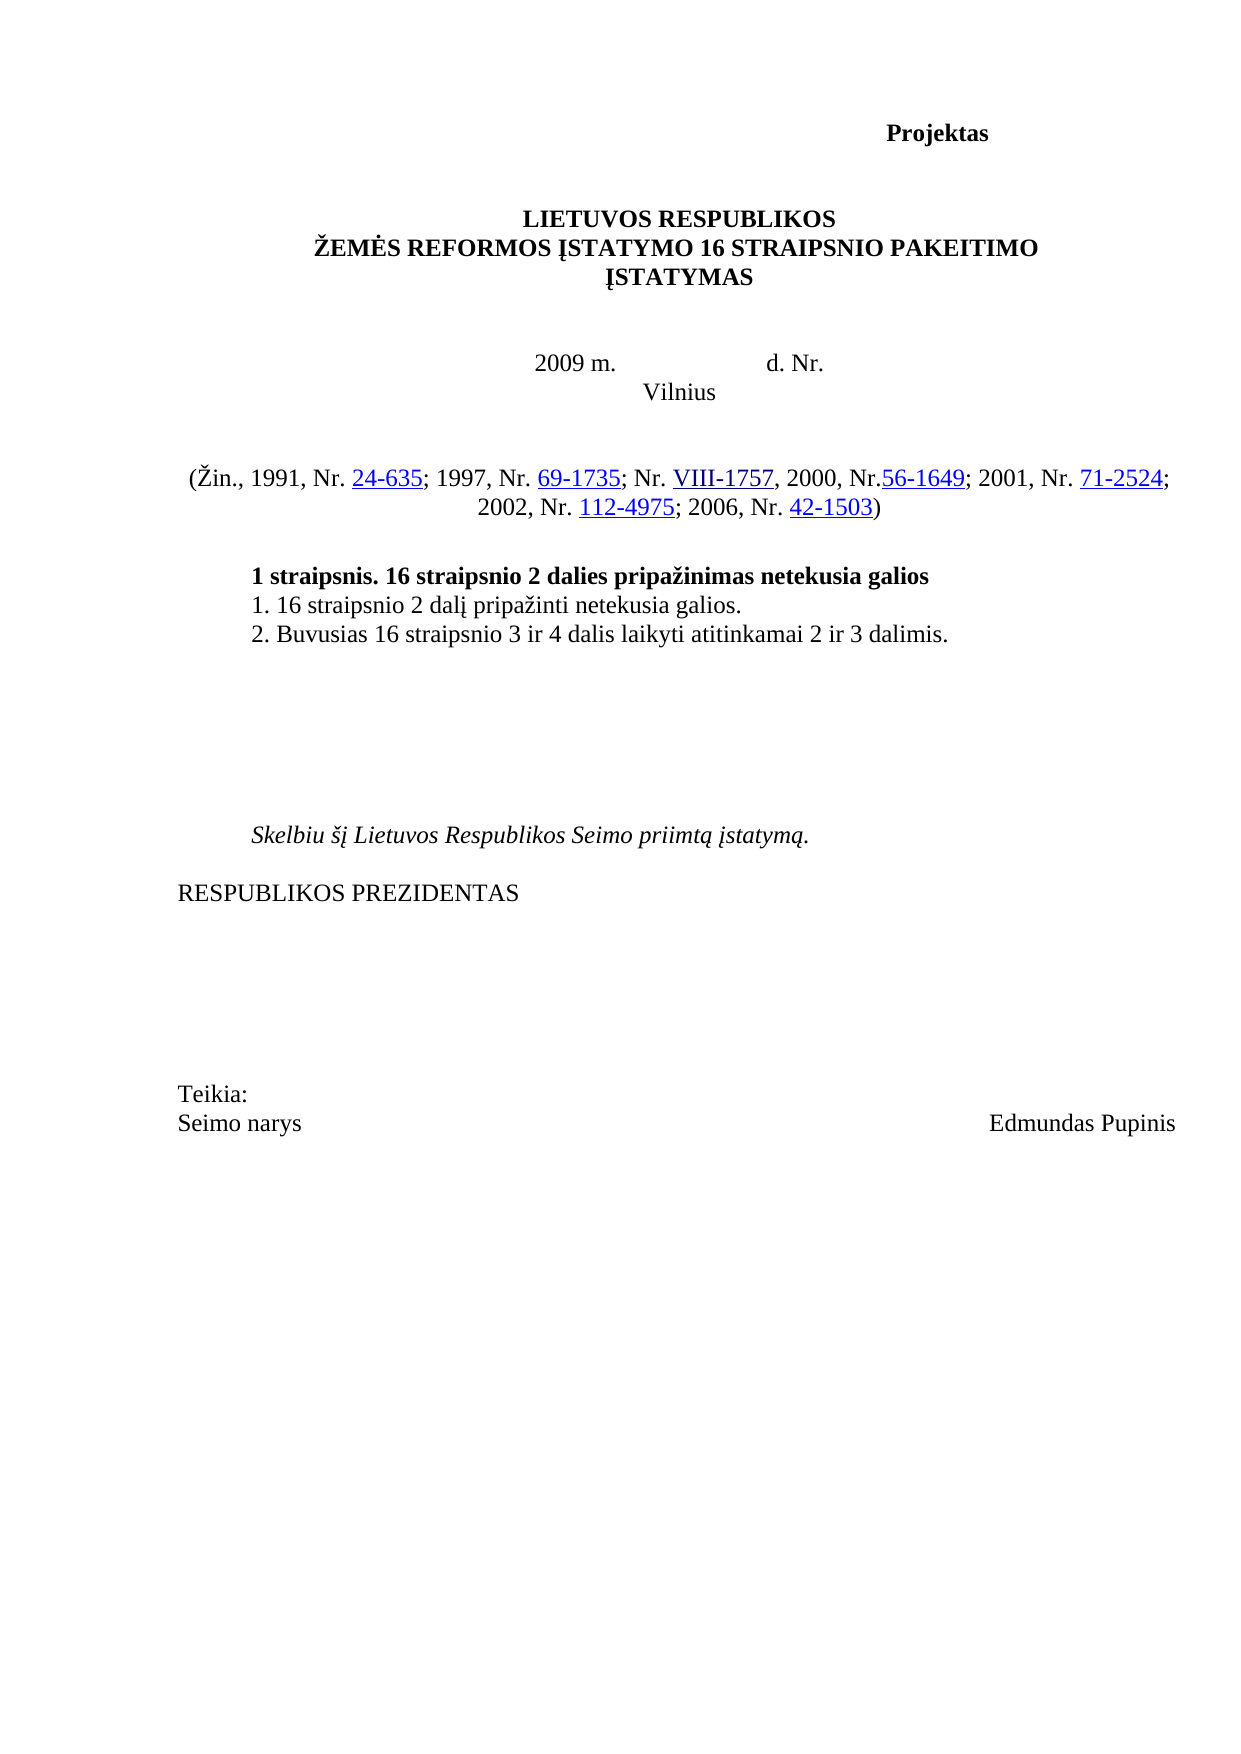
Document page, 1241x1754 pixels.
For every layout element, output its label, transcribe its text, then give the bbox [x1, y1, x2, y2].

text ŽEMĖS REFORMOS ĮSTATYMO 16 STRAIPSNIO PAKEITIMO [177, 233, 1181, 262]
text LIETUVOS RESPUBLIKOS [177, 204, 1181, 233]
text RESPUBLIKOS PREZIDENTAS [177, 878, 1181, 906]
text 1 straipsnis. 16 straipsnio 2 dalies pripažinimas netekusia galios [251, 561, 1181, 590]
text 1. 16 straipsnio 2 dalį pripažinti netekusia galios. [251, 590, 1181, 619]
text ĮSTATYMAS [177, 262, 1181, 291]
text Skelbiu šį Lietuvos Respublikos Seimo priimtą įstatymą. [177, 820, 1181, 849]
text 2. Buvusias 16 straipsnio 3 ir 4 dalis laikyti atitinkamai 2 ir 3 dalimis. [177, 619, 1181, 648]
text 2009 m. d. Nr. [177, 348, 1181, 377]
text Teikia: [177, 1079, 1181, 1108]
text Vilnius [177, 377, 1181, 406]
text Projektas [886, 118, 1181, 147]
text (Žin., 1991, Nr. 24-635; 1997, Nr. 69-1735; Nr. VIII-1757, 2000, Nr.56-1649; 2001, Nr. 71-2524; 2002, Nr. 112-4975; 2006, Nr. 42-1503) [177, 463, 1181, 521]
text Seimo narys Edmundas Pupinis [177, 1108, 1181, 1136]
